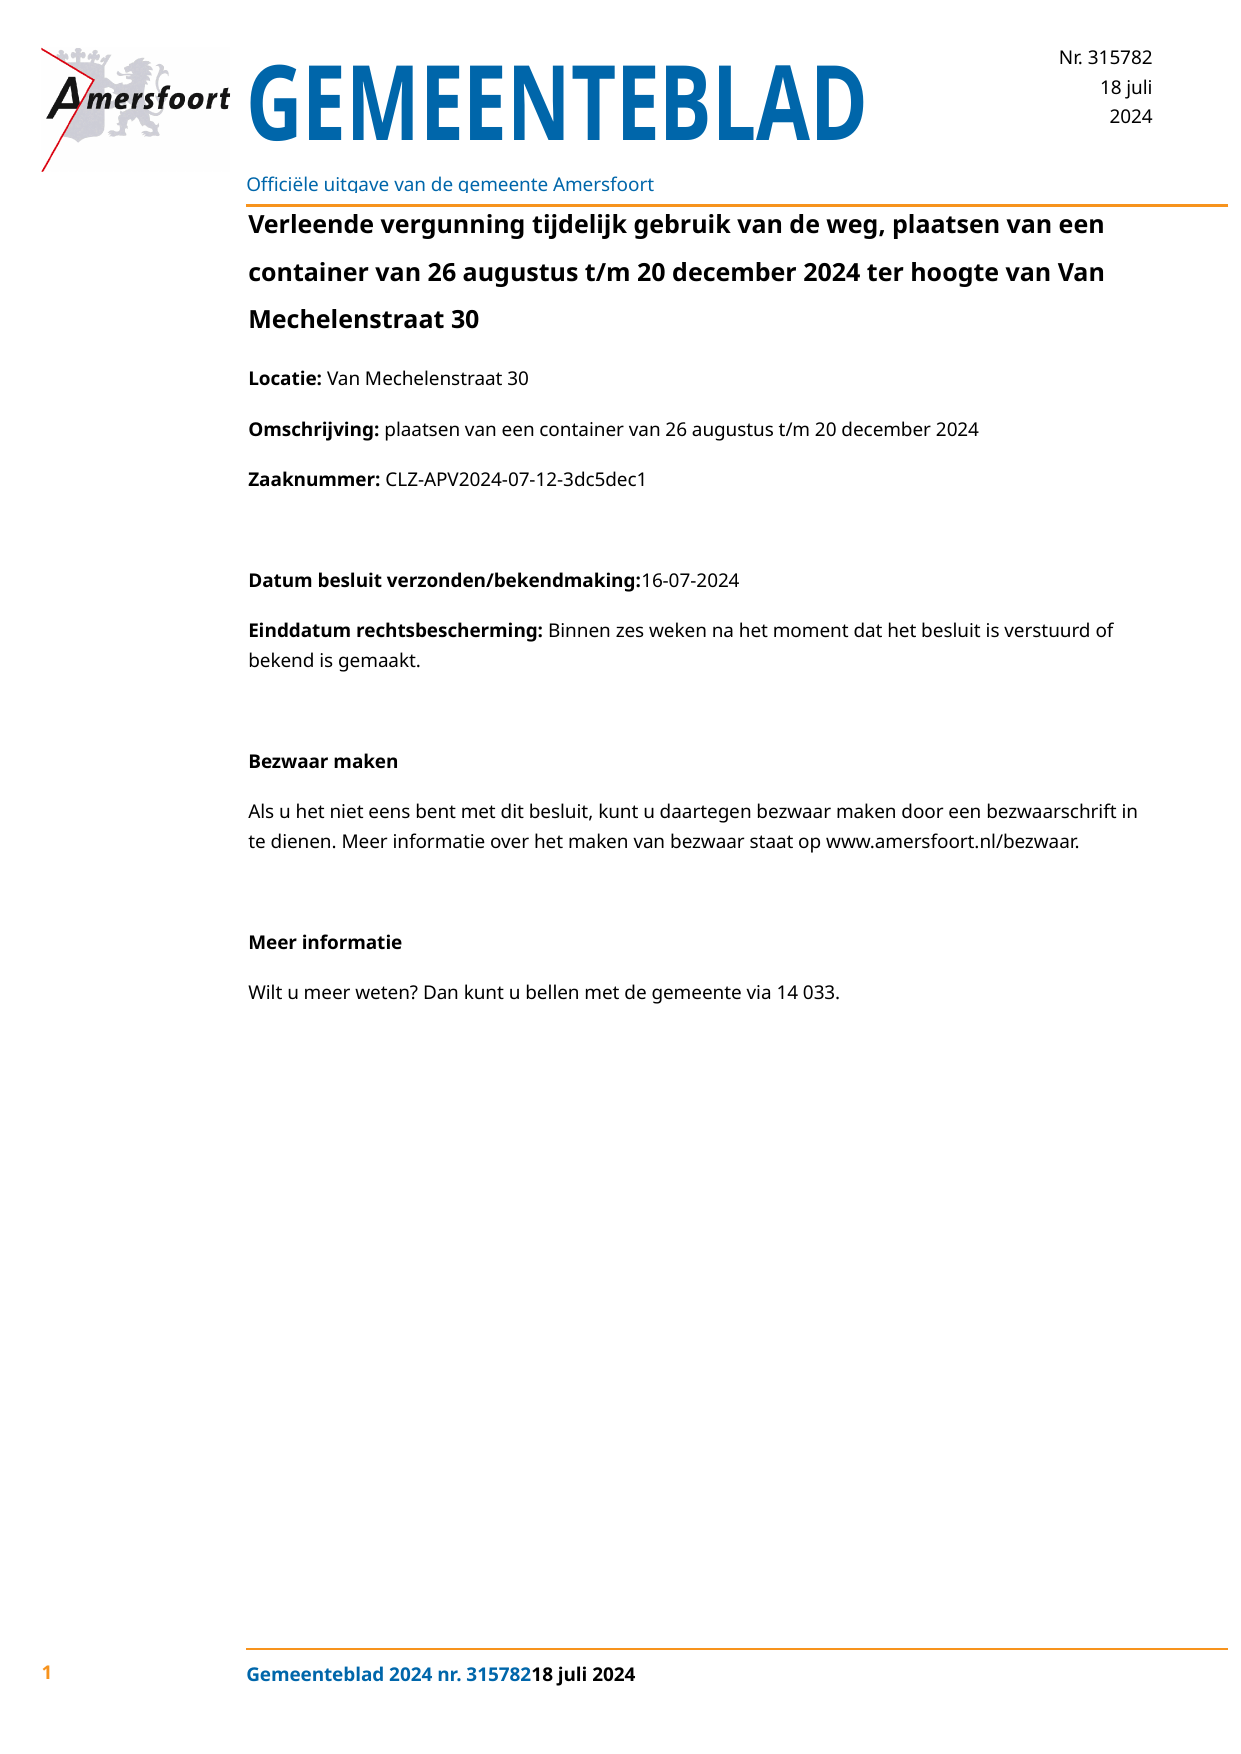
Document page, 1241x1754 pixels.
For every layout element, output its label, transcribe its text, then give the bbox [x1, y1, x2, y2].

text Bezwaar maken [248, 748, 1152, 774]
text Als u het niet eens bent met dit besluit, kunt u daartegen bezwaar maken door een bezwaarschrift in te dienen. Meer informatie over het maken van bezwaar staat op www.amersfoort.nl/bezwaar. [248, 798, 1152, 854]
text Locatie: Van Mechelenstraat 30 [248, 366, 1152, 391]
text Einddatum rechtsbescherming: Binnen zes weken na het moment dat het besluit is verstuurd of bekend is gemaakt. [248, 618, 1152, 673]
picture [41, 47, 231, 172]
text Meer informatie [248, 929, 1152, 954]
text Verleende vergunning tijdelijk gebruik van de weg, plaatsen van een container van 26 augustus t/m 20 december 2024 ter hoogte van Van Mechelenstraat 30 [248, 207, 1152, 336]
text Zaaknummer: CLZ-APV2024-07-12-3dc5dec1 [248, 466, 1152, 492]
text Wilt u meer weten? Dan kunt u bellen met de gemeente via 14 033. [248, 979, 1152, 1005]
text Omschrijving: plaatsen van een container van 26 augustus t/m 20 december 2024 [248, 416, 1152, 442]
text Datum besluit verzonden/bekendmaking:16-07-2024 [248, 567, 1152, 593]
